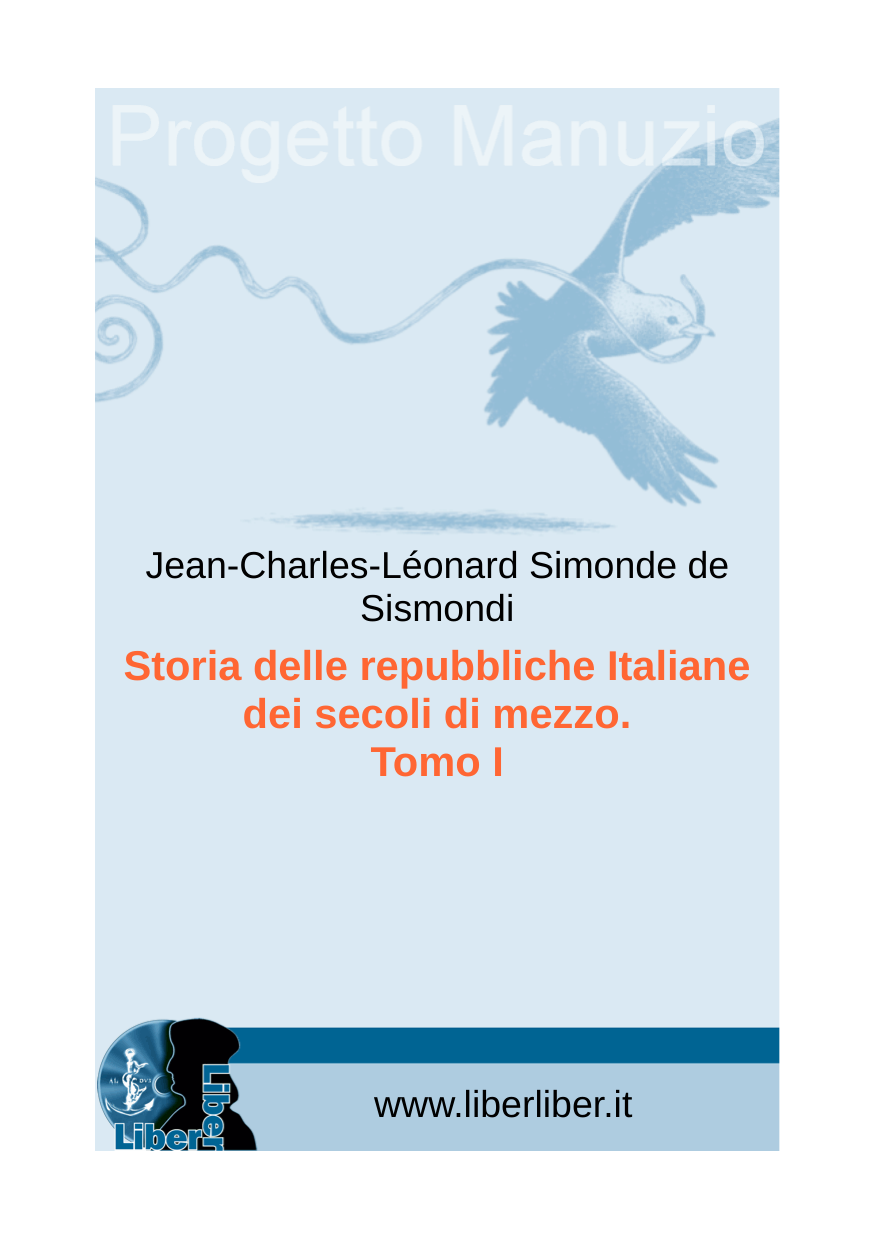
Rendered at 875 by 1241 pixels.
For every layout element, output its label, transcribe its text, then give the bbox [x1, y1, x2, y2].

text Storia delle repubbliche Italiane dei secoli di mezzo. Tomo I [94, 641, 779, 785]
text www.liberliber.it [327, 1082, 679, 1125]
picture [94, 219, 780, 1020]
text Jean-Charles-Léonard Simonde de Sismondi [94, 543, 779, 629]
